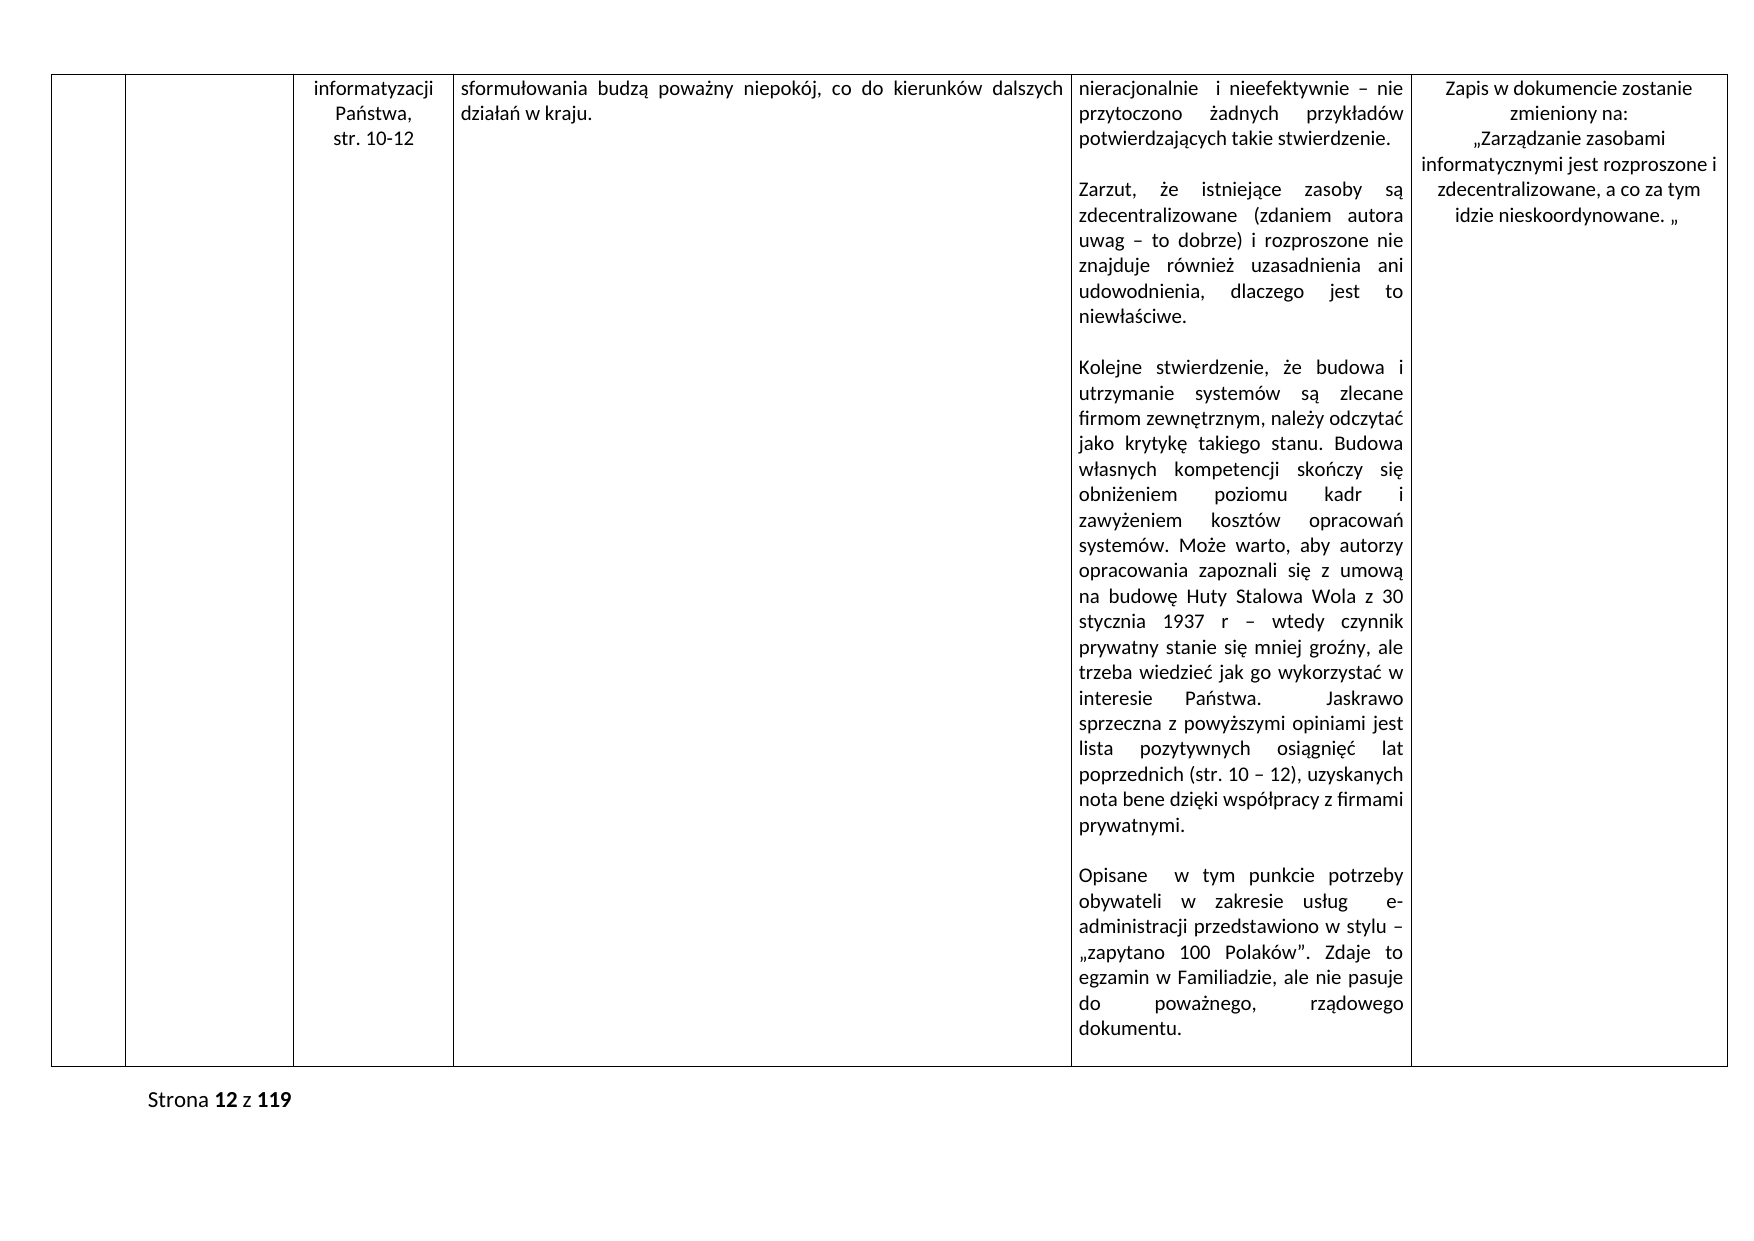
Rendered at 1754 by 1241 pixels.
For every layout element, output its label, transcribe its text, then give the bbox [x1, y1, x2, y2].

table_cell nieracjonalnie i nieefektywnie – nie przytoczono żadnych przykładów potwierdzających takie stwierdzenie. Zarzut, że istniejące zasoby są zdecentralizowane (zdaniem autora uwag – to dobrze) i rozproszone nie znajduje również uzasadnienia ani udowodnienia, dlaczego jest to niewłaściwe. Kolejne stwierdzenie, że budowa i utrzymanie systemów są zlecane firmom zewnętrznym, należy odczytać jako krytykę takiego stanu. Budowa własnych kompetencji skończy się obniżeniem poziomu kadr i zawyżeniem kosztów opracowań systemów. Może warto, aby autorzy opracowania zapoznali się z umową na budowę Huty Stalowa Wola z 30 stycznia 1937 r – wtedy czynnik prywatny stanie się mniej groźny, ale trzeba wiedzieć jak go wykorzystać w interesie Państwa. Jaskrawo sprzeczna z powyższymi opiniami jest lista pozytywnych osiągnięć lat poprzednich (str. 10 – 12), uzyskanych nota bene dzięki współpracy z firmami prywatnymi. Opisane w tym punkcie potrzeby obywateli w zakresie usług e-administracji przedstawiono w stylu – „zapytano 100 Polaków”. Zdaje to egzamin w Familiadzie, ale nie pasuje do poważnego, rządowego dokumentu. [1072, 75, 1411, 1066]
table_cell [52, 75, 125, 1066]
table_cell informatyzacji Państwa, str. 10-12 [294, 75, 453, 1066]
table_cell sformułowania budzą poważny niepokój, co do kierunków dalszych działań w kraju. [454, 75, 1071, 1066]
table_cell Zapis w dokumencie zostanie zmieniony na: „Zarządzanie zasobami informatycznymi jest rozproszone i zdecentralizowane, a co za tym idzie nieskoordynowane. „ [1412, 75, 1727, 1066]
table_cell [126, 75, 293, 1066]
